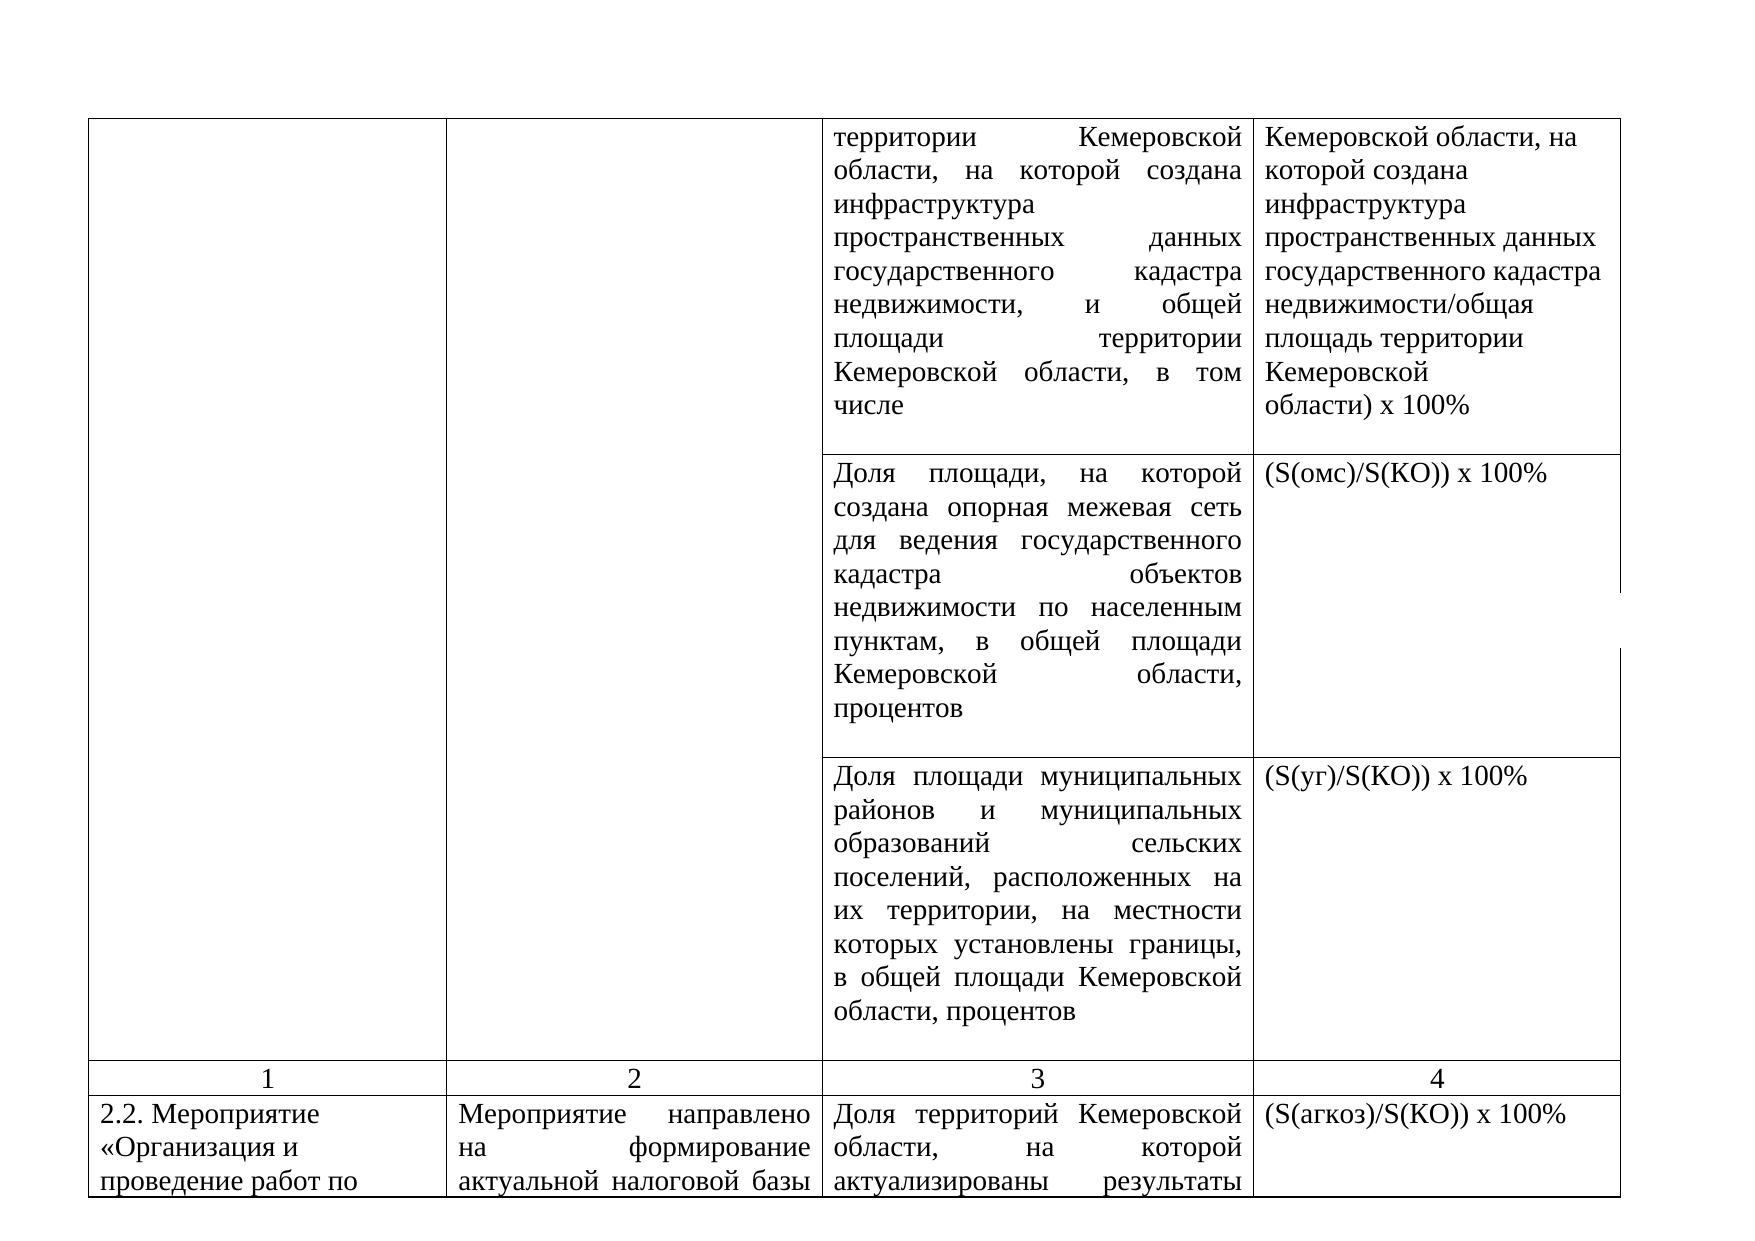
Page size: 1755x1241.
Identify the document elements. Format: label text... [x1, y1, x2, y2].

table_cell (S(агкоз)/S(КО)) х 100% [1254, 1096, 1620, 1196]
table_cell 1 [89, 1061, 446, 1095]
table_cell 2.2. Мероприятие «Организация и проведение работ по [89, 1096, 446, 1196]
table_cell Доля площади, на которой создана опорная межевая сеть для ведения государственного кадастра объектов недвижимости по населенным пунктам, в общей площади Кемеровской области, процентов [823, 455, 1253, 757]
table_cell Доля площади муниципальных районов и муниципальных образований сельских поселений, расположенных на их территории, на местности которых установлены границы, в общей площади Кемеровской области, процентов [823, 758, 1253, 1060]
table_cell 4 [1254, 1061, 1620, 1095]
table_cell [447, 119, 822, 1060]
table_cell территории Кемеровской области, на которой создана инфраструктура пространственных данных государственного кадастра недвижимости, и общей площади территории Кемеровской области, в том числе [823, 119, 1253, 454]
table_cell 3 [823, 1061, 1253, 1095]
table_cell (S(уг)/S(КО)) х 100% [1254, 758, 1620, 1060]
table_cell Мероприятие направлено на формирование актуальной налоговой базы [447, 1096, 822, 1196]
table_cell [89, 119, 446, 1060]
table_cell 2 [447, 1061, 822, 1095]
table_cell Кемеровской области, на которой создана инфраструктура пространственных данных государственного кадастра недвижимости/общая площадь территории Кемеровской области) х 100% [1254, 119, 1620, 454]
table_cell (S(омс)/S(КО)) х 100% [1254, 455, 1620, 757]
table_cell Доля территорий Кемеровской области, на которой актуализированы результаты [823, 1096, 1253, 1196]
